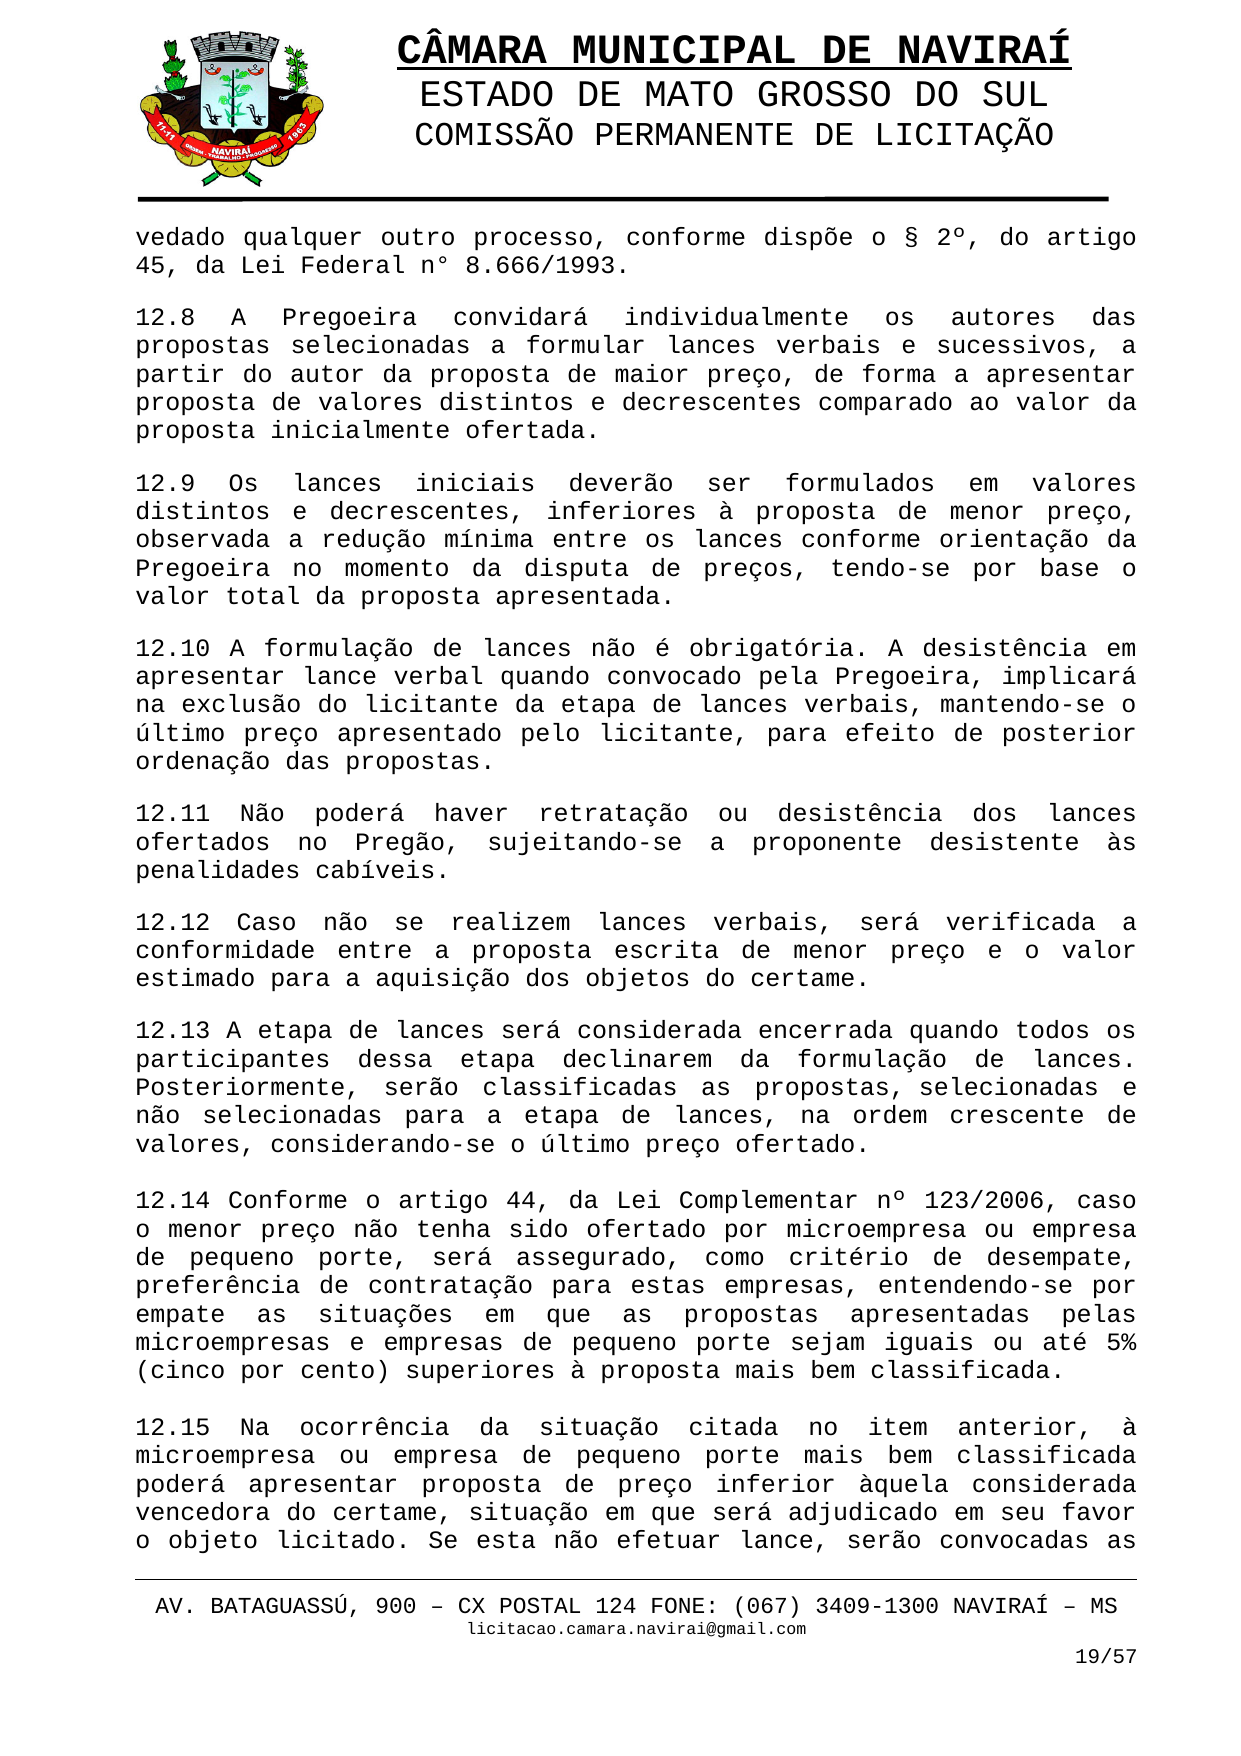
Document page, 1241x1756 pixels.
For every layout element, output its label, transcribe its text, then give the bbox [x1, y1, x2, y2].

text 12.8 A Pregoeira convidará individualmente os autores das propostas selecionadas a formular lances verbais e sucessivos, a partir do autor da proposta de maior preço, de forma a apresentar proposta de valores distintos e decrescentes comparado ao valor da proposta inicialmente ofertada. [135, 305, 1137, 446]
text 12.15 Na ocorrência da situação citada no item anterior, à microempresa ou empresa de pequeno porte mais bem classificada poderá apresentar proposta de preço inferior àquela considerada vencedora do certame, situação em que será adjudicado em seu favor o objeto licitado. Se esta não efetuar lance, serão convocadas as [135, 1415, 1137, 1556]
text 12.12 Caso não se realizem lances verbais, será verificada a conformidade entre a proposta escrita de menor preço e o valor estimado para a aquisição dos objetos do certame. [135, 909, 1137, 994]
text vedado qualquer outro processo, conforme dispõe o § 2º, do artigo 45, da Lei Federal n° 8.666/1993. [135, 224, 1137, 281]
text 12.10 A formulação de lances não é obrigatória. A desistência em apresentar lance verbal quando convocado pela Pregoeira, implicará na exclusão do licitante da etapa de lances verbais, mantendo-se o último preço apresentado pelo licitante, para efeito de posterior ordenação das propostas. [135, 635, 1137, 777]
text 12.9 Os lances iniciais deverão ser formulados em valores distintos e decrescentes, inferiores à proposta de menor preço, observada a redução mínima entre os lances conforme orientação da Pregoeira no momento da disputa de preços, tendo-se por base o valor total da proposta apresentada. [135, 470, 1137, 612]
text 12.11 Não poderá haver retratação ou desistência dos lances ofertados no Pregão, sujeitando-se a proponente desistente às penalidades cabíveis. [135, 801, 1137, 886]
text 12.14 Conforme o artigo 44, da Lei Complementar nº 123/2006, caso o menor preço não tenha sido ofertado por microempresa ou empresa de pequeno porte, será assegurado, como critério de desempate, preferência de contratação para estas empresas, entendendo-se por empate as situações em que as propostas apresentadas pelas microempresas e empresas de pequeno porte sejam iguais ou até 5% (cinco por cento) superiores à proposta mais bem classificada. [135, 1188, 1137, 1386]
text 12.13 A etapa de lances será considerada encerrada quando todos os participantes dessa etapa declinarem da formulação de lances. Posteriormente, serão classificadas as propostas, selecionadas e não selecionadas para a etapa de lances, na ordem crescente de valores, considerando-se o último preço ofertado. [135, 1018, 1137, 1160]
